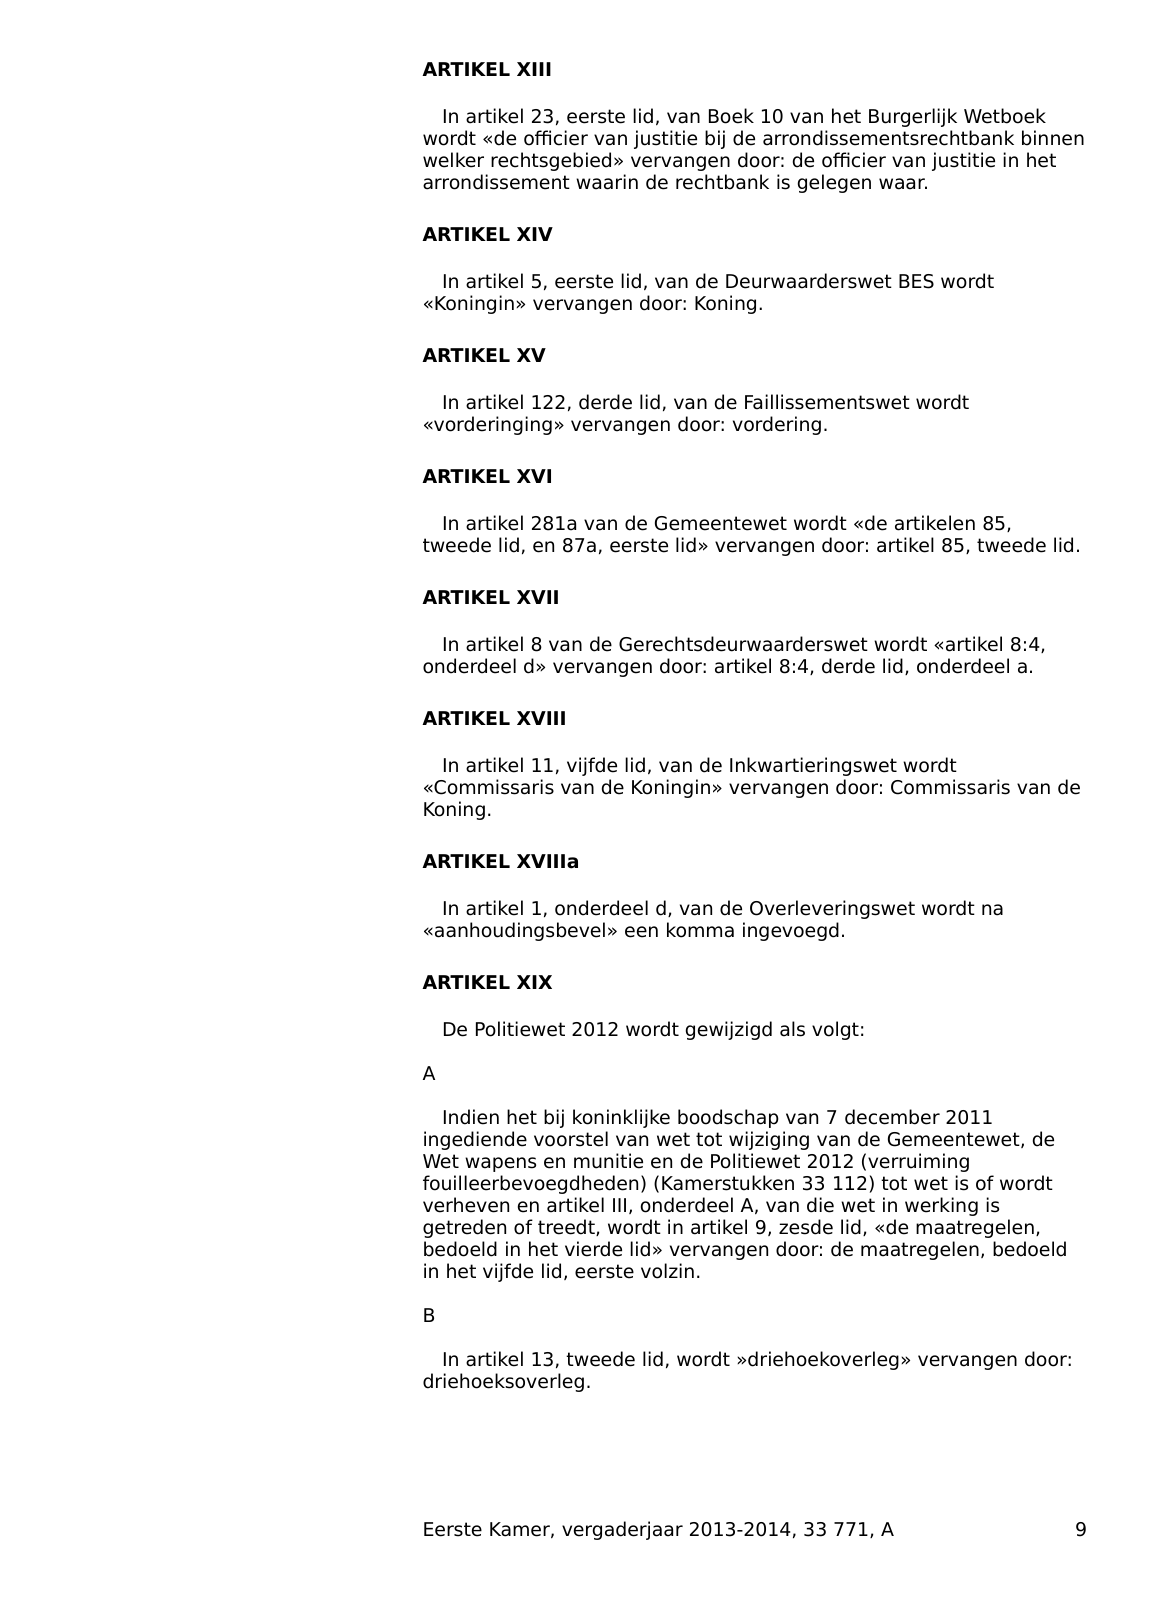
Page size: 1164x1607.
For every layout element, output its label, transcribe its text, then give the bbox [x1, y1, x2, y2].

text A [422, 1063, 1087, 1085]
text In artikel 1, onderdeel d, van de Overleveringswet wordt na «aanhoudingsbevel» een komma ingevoegd. [422, 898, 1087, 942]
subtitle ARTIKEL XVII [422, 587, 1087, 609]
subtitle ARTIKEL XV [422, 345, 1087, 367]
subtitle ARTIKEL XIII [422, 59, 1087, 81]
text In artikel 8 van de Gerechtsdeurwaarderswet wordt «artikel 8:4, onderdeel d» vervangen door: artikel 8:4, derde lid, onderdeel a. [422, 634, 1087, 678]
text In artikel 5, eerste lid, van de Deurwaarderswet BES wordt «Koningin» vervangen door: Koning. [422, 271, 1087, 315]
subtitle ARTIKEL XIX [422, 972, 1087, 993]
subtitle ARTIKEL XIV [422, 224, 1087, 246]
text In artikel 281a van de Gemeentewet wordt «de artikelen 85, tweede lid, en 87a, eerste lid» vervangen door: artikel 85, tweede lid. [422, 513, 1087, 557]
text In artikel 23, eerste lid, van Boek 10 van het Burgerlijk Wetboek wordt «de officier van justitie bij de arrondissementsrechtbank binnen welker rechtsgebied» vervangen door: de officier van justitie in het arrondissement waarin de rechtbank is gelegen waar. [422, 106, 1087, 194]
subtitle ARTIKEL XVIII [422, 708, 1087, 730]
text In artikel 13, tweede lid, wordt »driehoekoverleg» vervangen door: driehoeksoverleg. [422, 1349, 1087, 1393]
text Indien het bij koninklijke boodschap van 7 december 2011 ingediende voorstel van wet tot wijziging van de Gemeentewet, de Wet wapens en munitie en de Politiewet 2012 (verruiming fouilleerbevoegdheden) (Kamerstukken 33 112) tot wet is of wordt verheven en artikel III, onderdeel A, van die wet in werking is getreden of treedt, wordt in artikel 9, zesde lid, «de maatregelen, bedoeld in het vierde lid» vervangen door: de maatregelen, bedoeld in het vijfde lid, eerste volzin. [422, 1107, 1087, 1283]
subtitle ARTIKEL XVI [422, 466, 1087, 488]
text In artikel 11, vijfde lid, van de Inkwartieringswet wordt «Commissaris van de Koningin» vervangen door: Commissaris van de Koning. [422, 755, 1087, 821]
text B [422, 1305, 1087, 1327]
subtitle ARTIKEL XVIIIa [422, 851, 1087, 873]
text In artikel 122, derde lid, van de Faillissementswet wordt «vorderinging» vervangen door: vordering. [422, 392, 1087, 436]
text De Politiewet 2012 wordt gewijzigd als volgt: [422, 1018, 1087, 1041]
